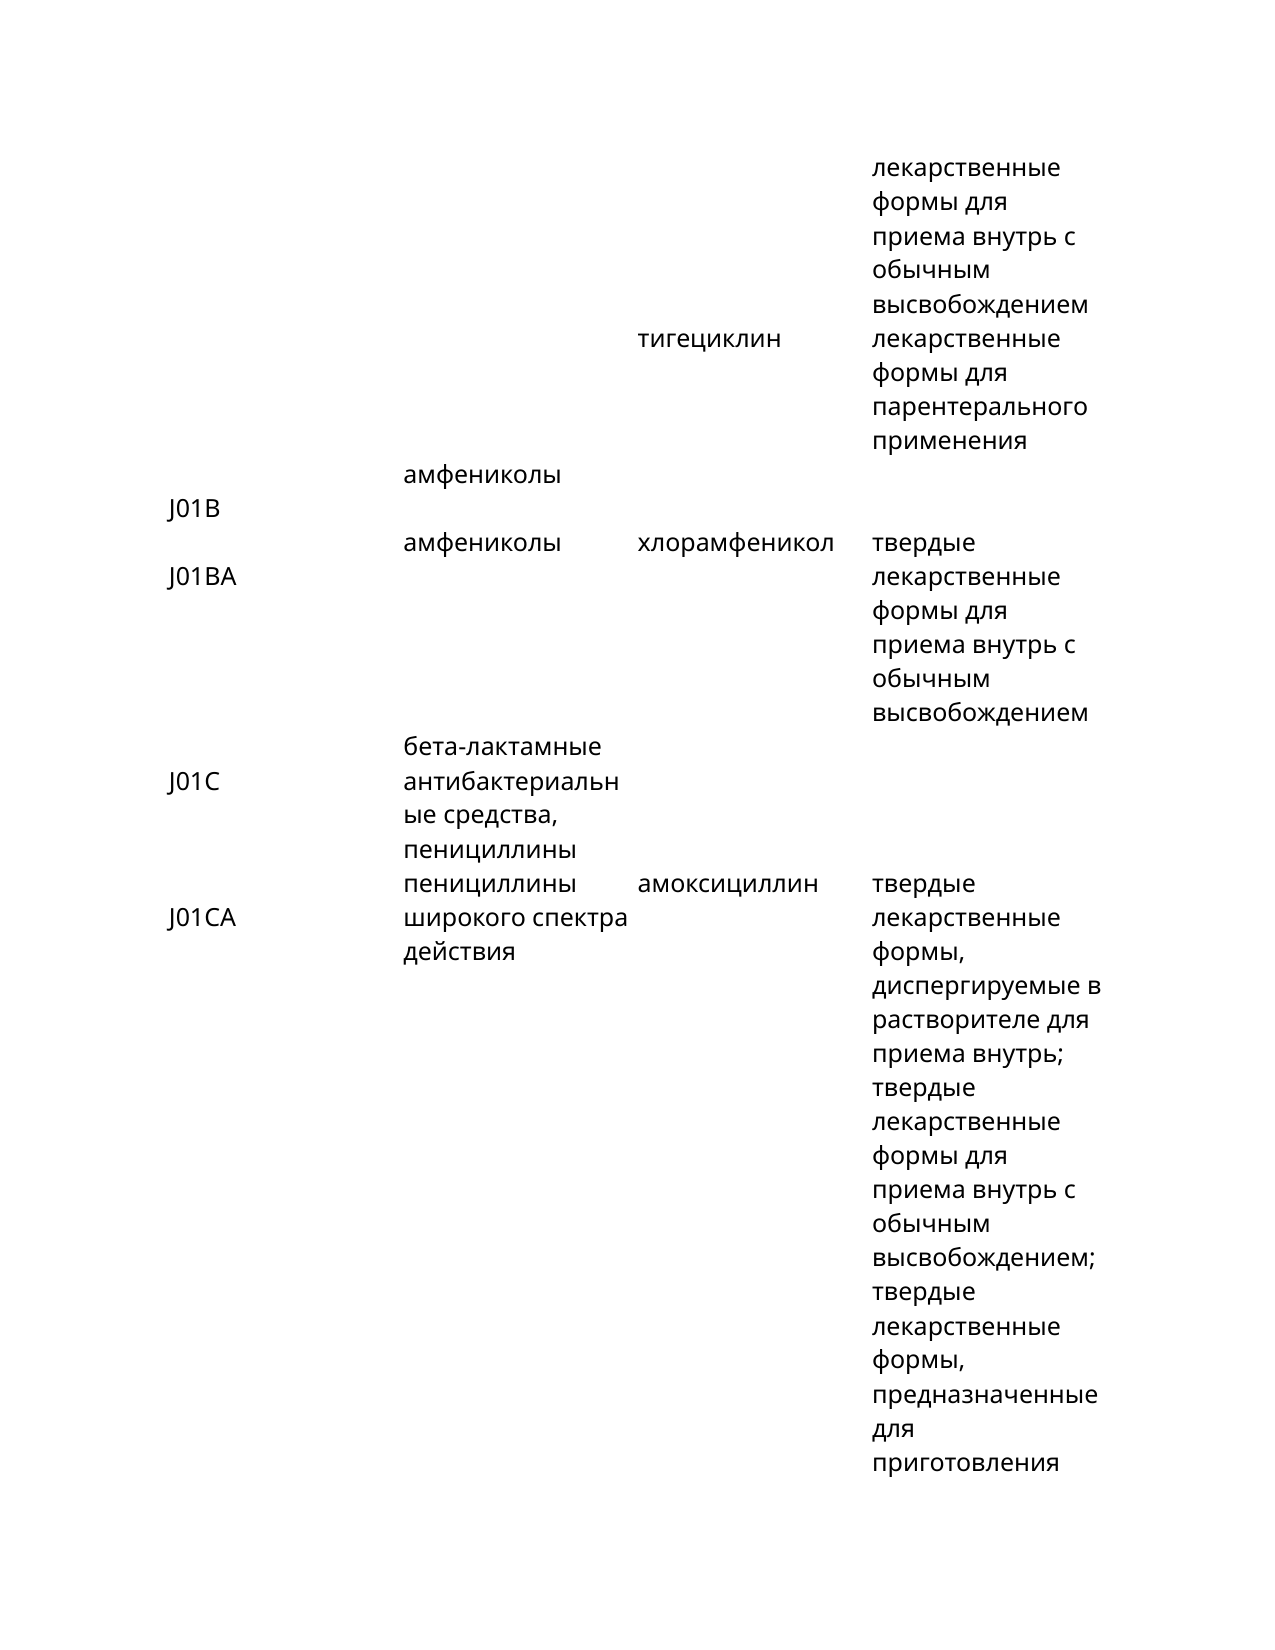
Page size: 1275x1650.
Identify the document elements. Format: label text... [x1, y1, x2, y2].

table_cell амфениколы [403, 457, 637, 525]
table_cell амоксициллин [638, 865, 872, 1478]
table_cell [403, 150, 637, 457]
table_cell J01BA [169, 525, 403, 729]
table_cell [638, 150, 872, 320]
table_cell лекарственные формы для приема внутрь с обычным высвобождением [872, 150, 1106, 320]
table_cell J01C [169, 729, 403, 865]
table_cell [638, 729, 872, 865]
table_cell бета-лактамные антибактериальные средства, пенициллины [403, 729, 637, 865]
table_cell твердые лекарственные формы, диспергируемые в растворителе для приема внутрь; твердые лекарственные формы для приема внутрь с обычным высвобождением; твердые лекарственные формы, предназначенные для приготовления [872, 865, 1106, 1478]
table_cell лекарственные формы для парентерального применения [872, 320, 1106, 457]
table_cell [169, 150, 403, 457]
table_cell [872, 729, 1106, 865]
table_cell [872, 457, 1106, 525]
table_cell твердые лекарственные формы для приема внутрь с обычным высвобождением [872, 525, 1106, 729]
table_cell пенициллины широкого спектра действия [403, 865, 637, 1478]
table_cell J01B [169, 457, 403, 525]
table_cell [638, 457, 872, 525]
table_cell амфениколы [403, 525, 637, 729]
table_cell тигециклин [638, 320, 872, 457]
table_cell J01CA [169, 865, 403, 1478]
table_cell хлорамфеникол [638, 525, 872, 729]
